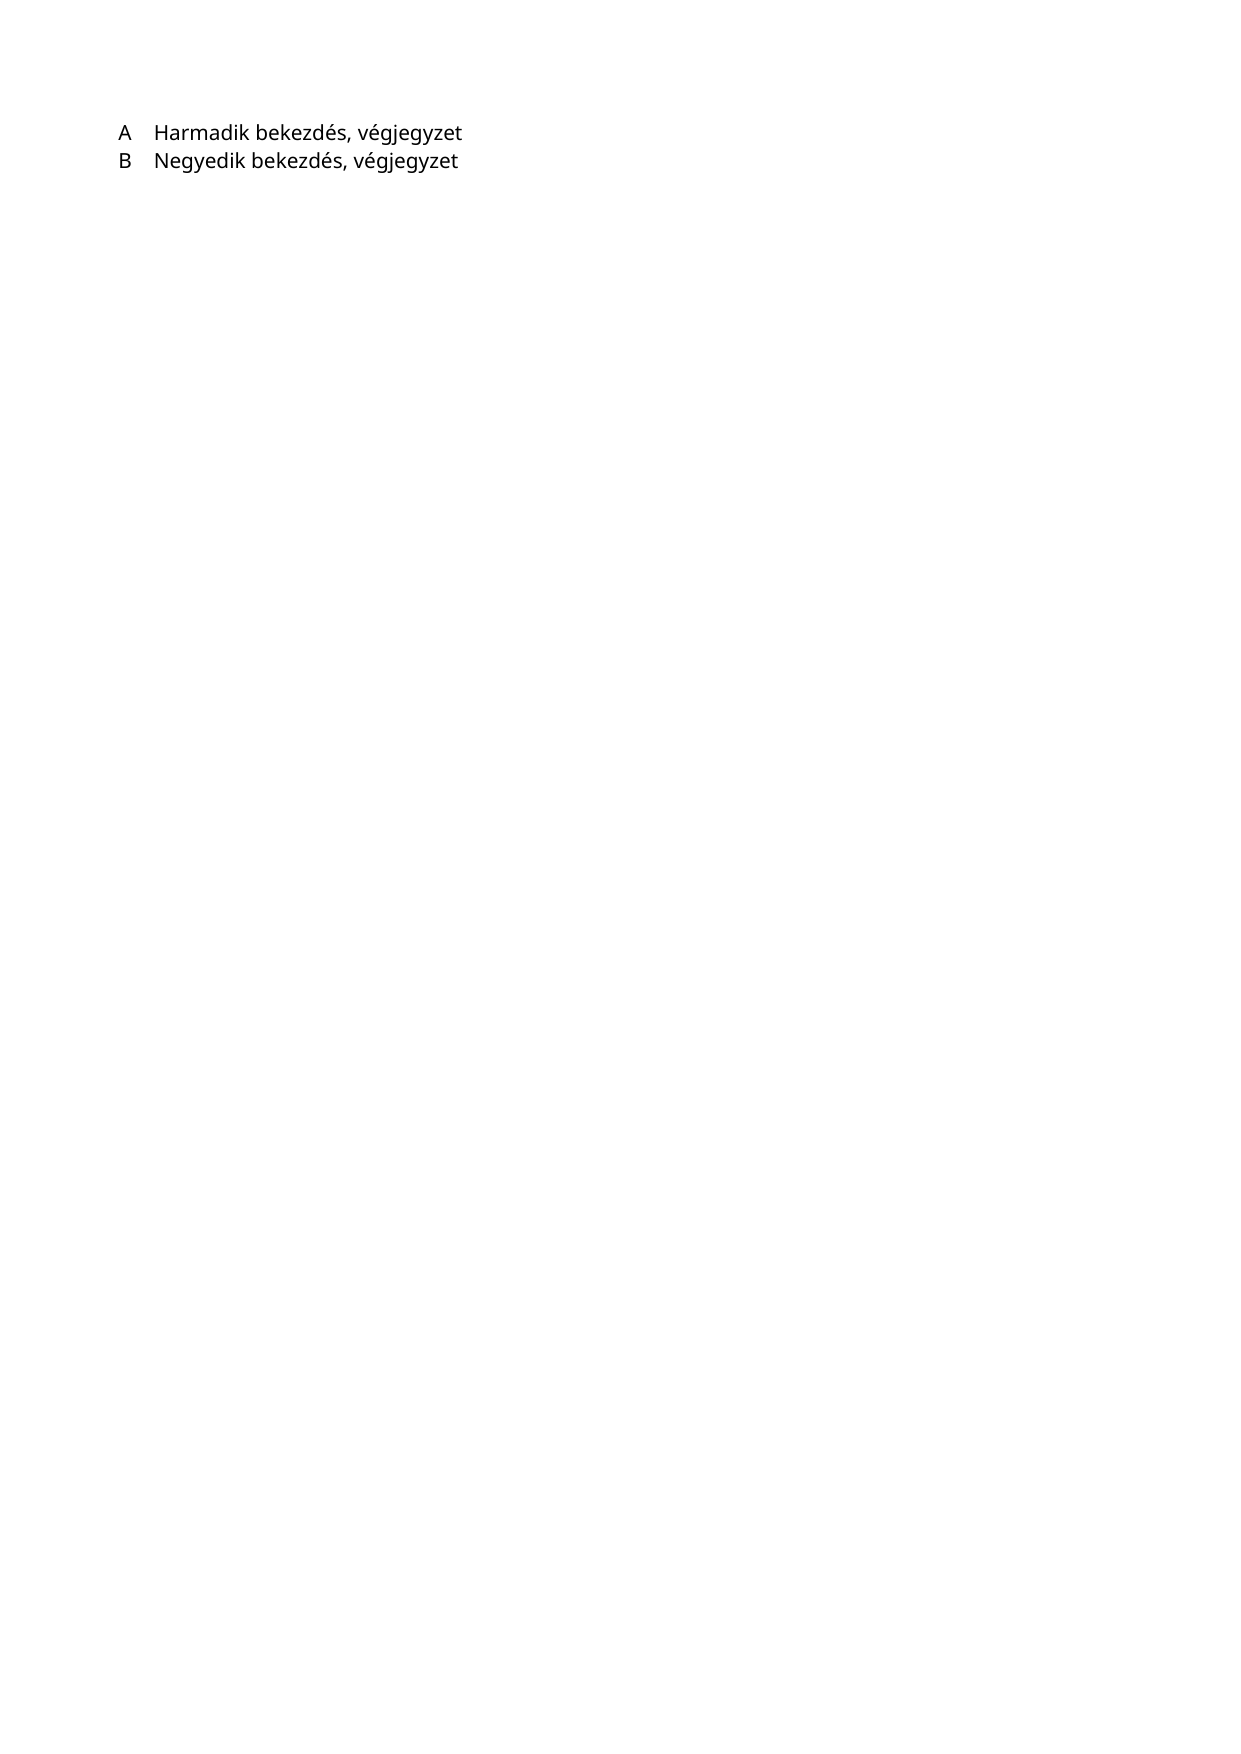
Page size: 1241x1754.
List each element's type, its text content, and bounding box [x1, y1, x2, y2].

text Negyedik bekezdés, végjegyzet [118, 147, 1122, 175]
text Harmadik bekezdés, végjegyzet [118, 118, 1122, 147]
